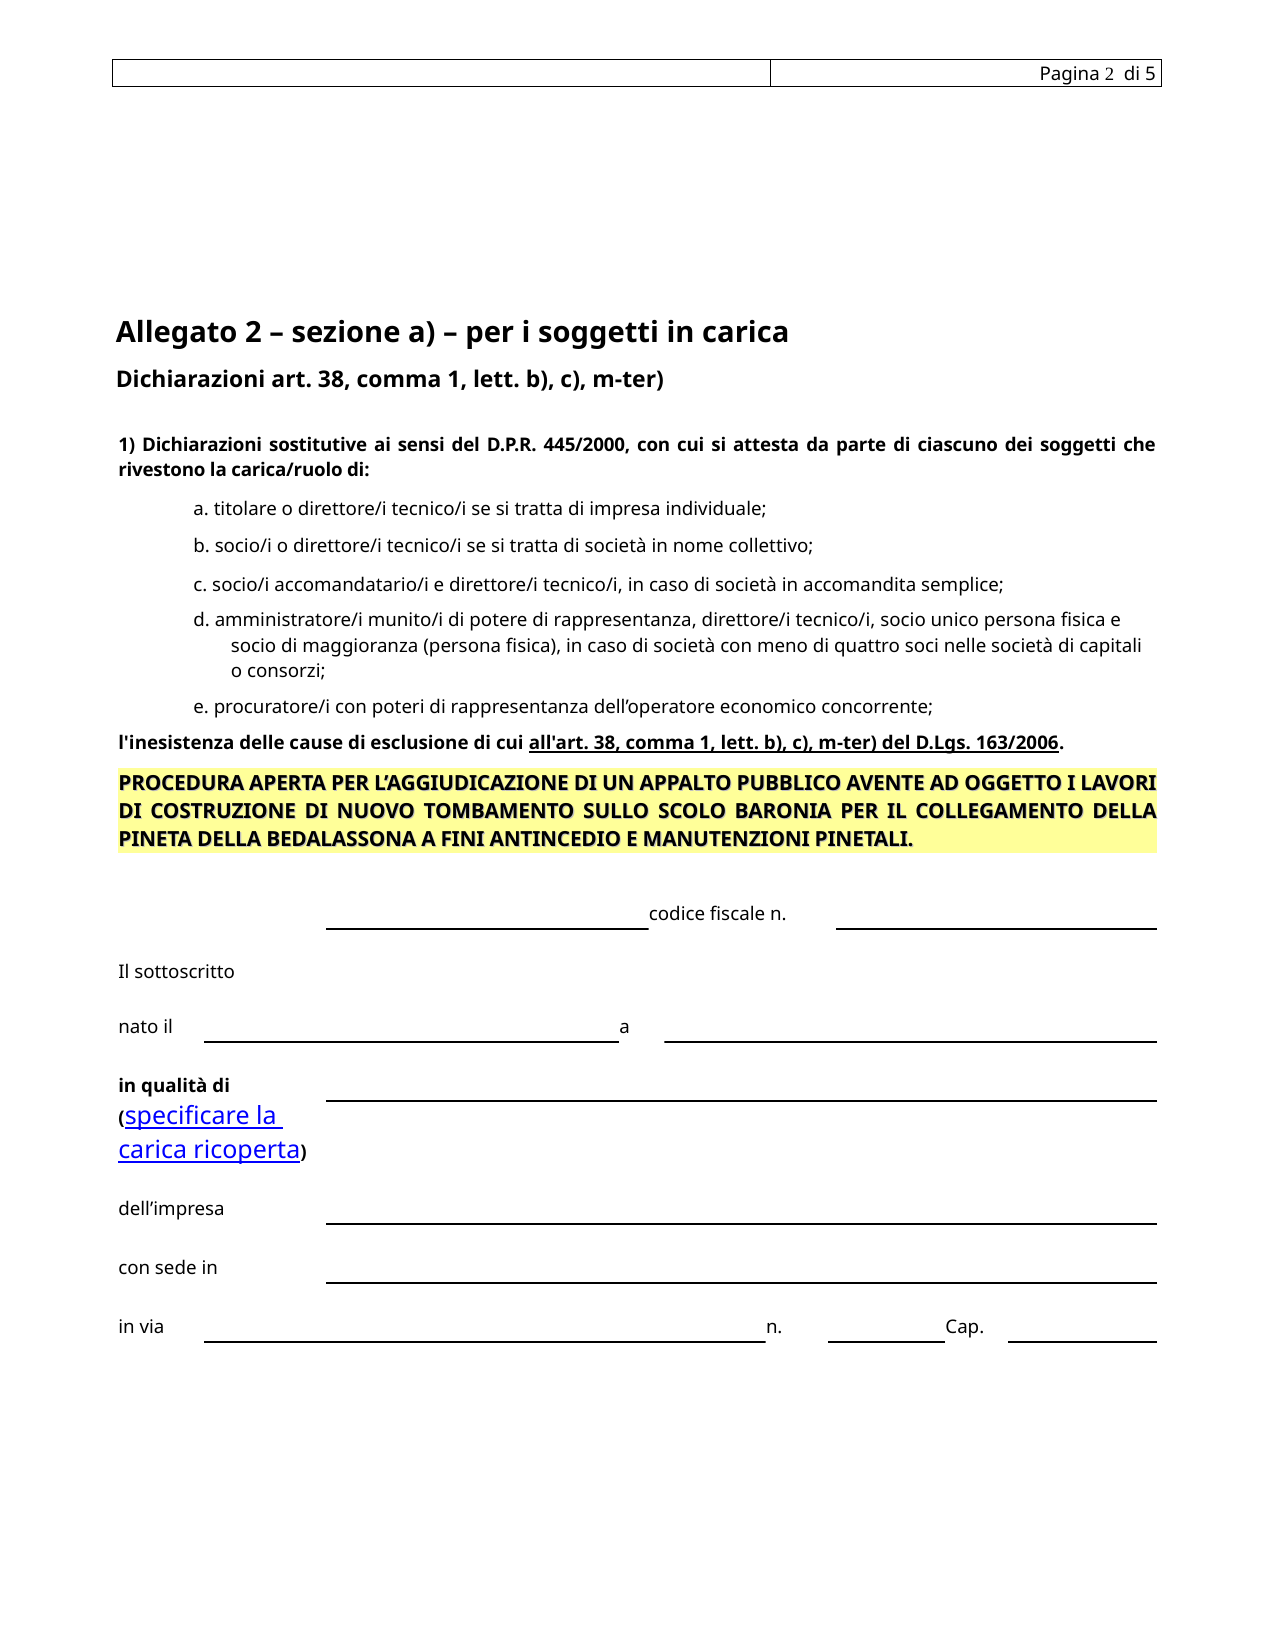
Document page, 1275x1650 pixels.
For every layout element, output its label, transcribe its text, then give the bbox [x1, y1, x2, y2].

table_cell [204, 1043, 619, 1072]
table_cell dell’impresa [118, 1196, 326, 1255]
table_cell [326, 1255, 1157, 1282]
table_cell [1008, 1314, 1157, 1341]
table_header [326, 930, 649, 1013]
text l'inesistenza delle cause di esclusione di cui all'art. 38, comma 1, lett. b), c), m-ter) del D.Lgs. 163/2006. [118, 730, 1157, 755]
table_cell [664, 1043, 1157, 1072]
table_cell [828, 1314, 945, 1341]
table_cell in qualità di (specificare la carica ricoperta) [118, 1073, 326, 1196]
table_header Allegato 2 – sezione a) – per i soggetti in carica Dichiarazioni art. 38, comma 1, lett. b), c), m-ter) [116, 118, 1159, 407]
table_cell a [619, 1013, 664, 1072]
text d. amministratore/i munito/i di potere di rappresentanza, direttore/i tecnico/i, socio unico persona fisica e socio di maggioranza (persona fisica), in caso di società con meno di quattro soci nelle società di capitali o consorzi; [193, 607, 1157, 683]
table_cell [1008, 1343, 1157, 1373]
table_cell [326, 1073, 1157, 1100]
table_cell [204, 1013, 619, 1041]
table_header codice fiscale n. [649, 900, 836, 1013]
table_cell nato il [118, 1013, 204, 1072]
table_cell [326, 1284, 1157, 1314]
table_cell [326, 1225, 1157, 1255]
text 1) Dichiarazioni sostitutive ai sensi del D.P.R. 445/2000, con cui si attesta da parte di ciascuno dei soggetti che rivestono la carica/ruolo di: [118, 431, 1157, 482]
table_cell con sede in [118, 1255, 326, 1314]
table_cell Cap. [945, 1314, 1008, 1373]
text e. procuratore/i con poteri di rappresentanza dell’operatore economico concorrente; [193, 694, 1157, 719]
table_cell [664, 1013, 1157, 1041]
text a. titolare o direttore/i tecnico/i se si tratta di impresa individuale; [193, 495, 1157, 520]
text PROCEDURA APERTA PER L’AGGIUDICAZIONE DI UN APPALTO PUBBLICO AVENTE AD OGGETTO I LAVORI DI COSTRUZIONE DI NUOVO TOMBAMENTO SULLO SCOLO BARONIA PER IL COLLEGAMENTO DELLA PINETA DELLA BEDALASSONA A FINI ANTINCEDIO E MANUTENZIONI PINETALI. [118, 768, 1157, 853]
table_cell [828, 1343, 945, 1373]
table_header [836, 930, 1157, 1013]
table_cell [204, 1343, 766, 1373]
table_header [836, 900, 1157, 928]
table_cell n. [766, 1314, 828, 1373]
table_cell [326, 1102, 1157, 1196]
table_cell [204, 1314, 766, 1341]
table_header Il sottoscritto [118, 900, 326, 1013]
text b. socio/i o direttore/i tecnico/i se si tratta di società in nome collettivo; [193, 533, 1157, 558]
table_cell [326, 1196, 1157, 1223]
table_header [326, 900, 649, 928]
table_cell in via [118, 1314, 204, 1373]
text c. socio/i accomandatario/i e direttore/i tecnico/i, in caso di società in accomandita semplice; [193, 571, 1157, 596]
